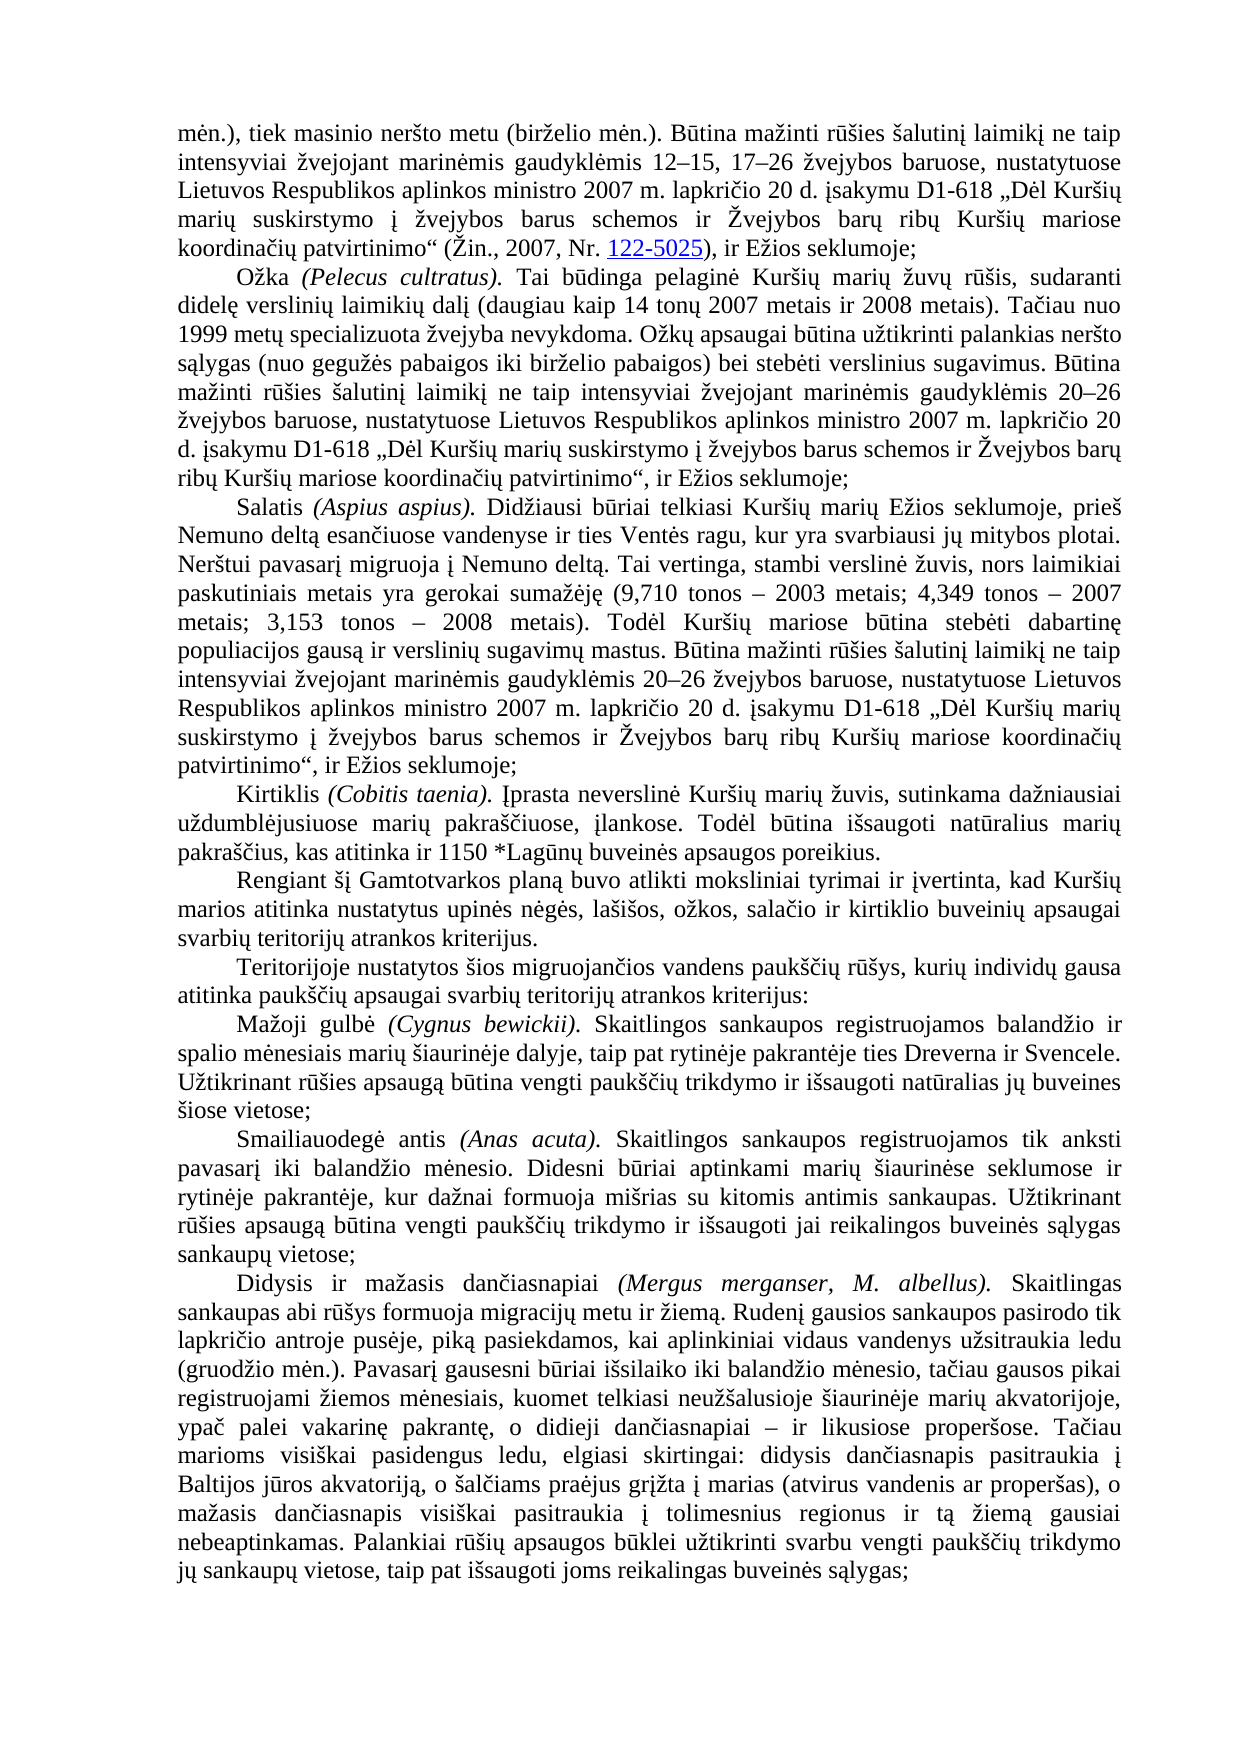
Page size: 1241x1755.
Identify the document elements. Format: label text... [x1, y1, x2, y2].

text Salatis (Aspius aspius). Didžiausi būriai telkiasi Kuršių marių Ežios seklumoje, prieš Nemuno deltą esančiuose vandenyse ir ties Ventės ragu, kur yra svarbiausi jų mitybos plotai. Nerštui pavasarį migruoja į Nemuno deltą. Tai vertinga, stambi verslinė žuvis, nors laimikiai paskutiniais metais yra gerokai sumažėję (9,710 tonos – 2003 metais; 4,349 tonos – 2007 metais; 3,153 tonos – 2008 metais). Todėl Kuršių mariose būtina stebėti dabartinę populiacijos gausą ir verslinių sugavimų mastus. Būtina mažinti rūšies šalutinį laimikį ne taip intensyviai žvejojant marinėmis gaudyklėmis 20–26 žvejybos baruose, nustatytuose Lietuvos Respublikos aplinkos ministro 2007 m. lapkričio 20 d. įsakymu D1-618 „Dėl Kuršių marių suskirstymo į žvejybos barus schemos ir Žvejybos barų ribų Kuršių mariose koordinačių patvirtinimo“, ir Ežios seklumoje; [177, 492, 1122, 779]
text mėn.), tiek masinio neršto metu (birželio mėn.). Būtina mažinti rūšies šalutinį laimikį ne taip intensyviai žvejojant marinėmis gaudyklėmis 12–15, 17–26 žvejybos baruose, nustatytuose Lietuvos Respublikos aplinkos ministro 2007 m. lapkričio 20 d. įsakymu D1-618 „Dėl Kuršių marių suskirstymo į žvejybos barus schemos ir Žvejybos barų ribų Kuršių mariose koordinačių patvirtinimo“ (Žin., 2007, Nr. 122-5025), ir Ežios seklumoje; [177, 118, 1122, 262]
text Kirtiklis (Cobitis taenia). Įprasta neverslinė Kuršių marių žuvis, sutinkama dažniausiai uždumblėjusiuose marių pakraščiuose, įlankose. Todėl būtina išsaugoti natūralius marių pakraščius, kas atitinka ir 1150 *Lagūnų buveinės apsaugos poreikius. [177, 779, 1122, 866]
text Didysis ir mažasis dančiasnapiai (Mergus merganser, M. albellus). Skaitlingas sankaupas abi rūšys formuoja migracijų metu ir žiemą. Rudenį gausios sankaupos pasirodo tik lapkričio antroje pusėje, piką pasiekdamos, kai aplinkiniai vidaus vandenys užsitraukia ledu (gruodžio mėn.). Pavasarį gausesni būriai išsilaiko iki balandžio mėnesio, tačiau gausos pikai registruojami žiemos mėnesiais, kuomet telkiasi neužšalusioje šiaurinėje marių akvatorijoje, ypač palei vakarinę pakrantę, o didieji dančiasnapiai – ir likusiose properšose. Tačiau marioms visiškai pasidengus ledu, elgiasi skirtingai: didysis dančiasnapis pasitraukia į Baltijos jūros akvatoriją, o šalčiams praėjus grįžta į marias (atvirus vandenis ar properšas), o mažasis dančiasnapis visiškai pasitraukia į tolimesnius regionus ir tą žiemą gausiai nebeaptinkamas. Palankiai rūšių apsaugos būklei užtikrinti svarbu vengti paukščių trikdymo jų sankaupų vietose, taip pat išsaugoti joms reikalingas buveinės sąlygas; [177, 1268, 1122, 1584]
text Ožka (Pelecus cultratus). Tai būdinga pelaginė Kuršių marių žuvų rūšis, sudaranti didelę verslinių laimikių dalį (daugiau kaip 14 tonų 2007 metais ir 2008 metais). Tačiau nuo 1999 metų specializuota žvejyba nevykdoma. Ožkų apsaugai būtina užtikrinti palankias neršto sąlygas (nuo gegužės pabaigos iki birželio pabaigos) bei stebėti verslinius sugavimus. Būtina mažinti rūšies šalutinį laimikį ne taip intensyviai žvejojant marinėmis gaudyklėmis 20–26 žvejybos baruose, nustatytuose Lietuvos Respublikos aplinkos ministro 2007 m. lapkričio 20 d. įsakymu D1-618 „Dėl Kuršių marių suskirstymo į žvejybos barus schemos ir Žvejybos barų ribų Kuršių mariose koordinačių patvirtinimo“, ir Ežios seklumoje; [177, 262, 1122, 492]
text Smailiauodegė antis (Anas acuta). Skaitlingos sankaupos registruojamos tik anksti pavasarį iki balandžio mėnesio. Didesni būriai aptinkami marių šiaurinėse seklumose ir rytinėje pakrantėje, kur dažnai formuoja mišrias su kitomis antimis sankaupas. Užtikrinant rūšies apsaugą būtina vengti paukščių trikdymo ir išsaugoti jai reikalingos buveinės sąlygas sankaupų vietose; [177, 1124, 1122, 1268]
text Rengiant šį Gamtotvarkos planą buvo atlikti moksliniai tyrimai ir įvertinta, kad Kuršių marios atitinka nustatytus upinės nėgės, lašišos, ožkos, salačio ir kirtiklio buveinių apsaugai svarbių teritorijų atrankos kriterijus. [177, 866, 1122, 952]
text Mažoji gulbė (Cygnus bewickii). Skaitlingos sankaupos registruojamos balandžio ir spalio mėnesiais marių šiaurinėje dalyje, taip pat rytinėje pakrantėje ties Dreverna ir Svencele. Užtikrinant rūšies apsaugą būtina vengti paukščių trikdymo ir išsaugoti natūralias jų buveines šiose vietose; [177, 1009, 1122, 1124]
text Teritorijoje nustatytos šios migruojančios vandens paukščių rūšys, kurių individų gausa atitinka paukščių apsaugai svarbių teritorijų atrankos kriterijus: [177, 952, 1122, 1009]
